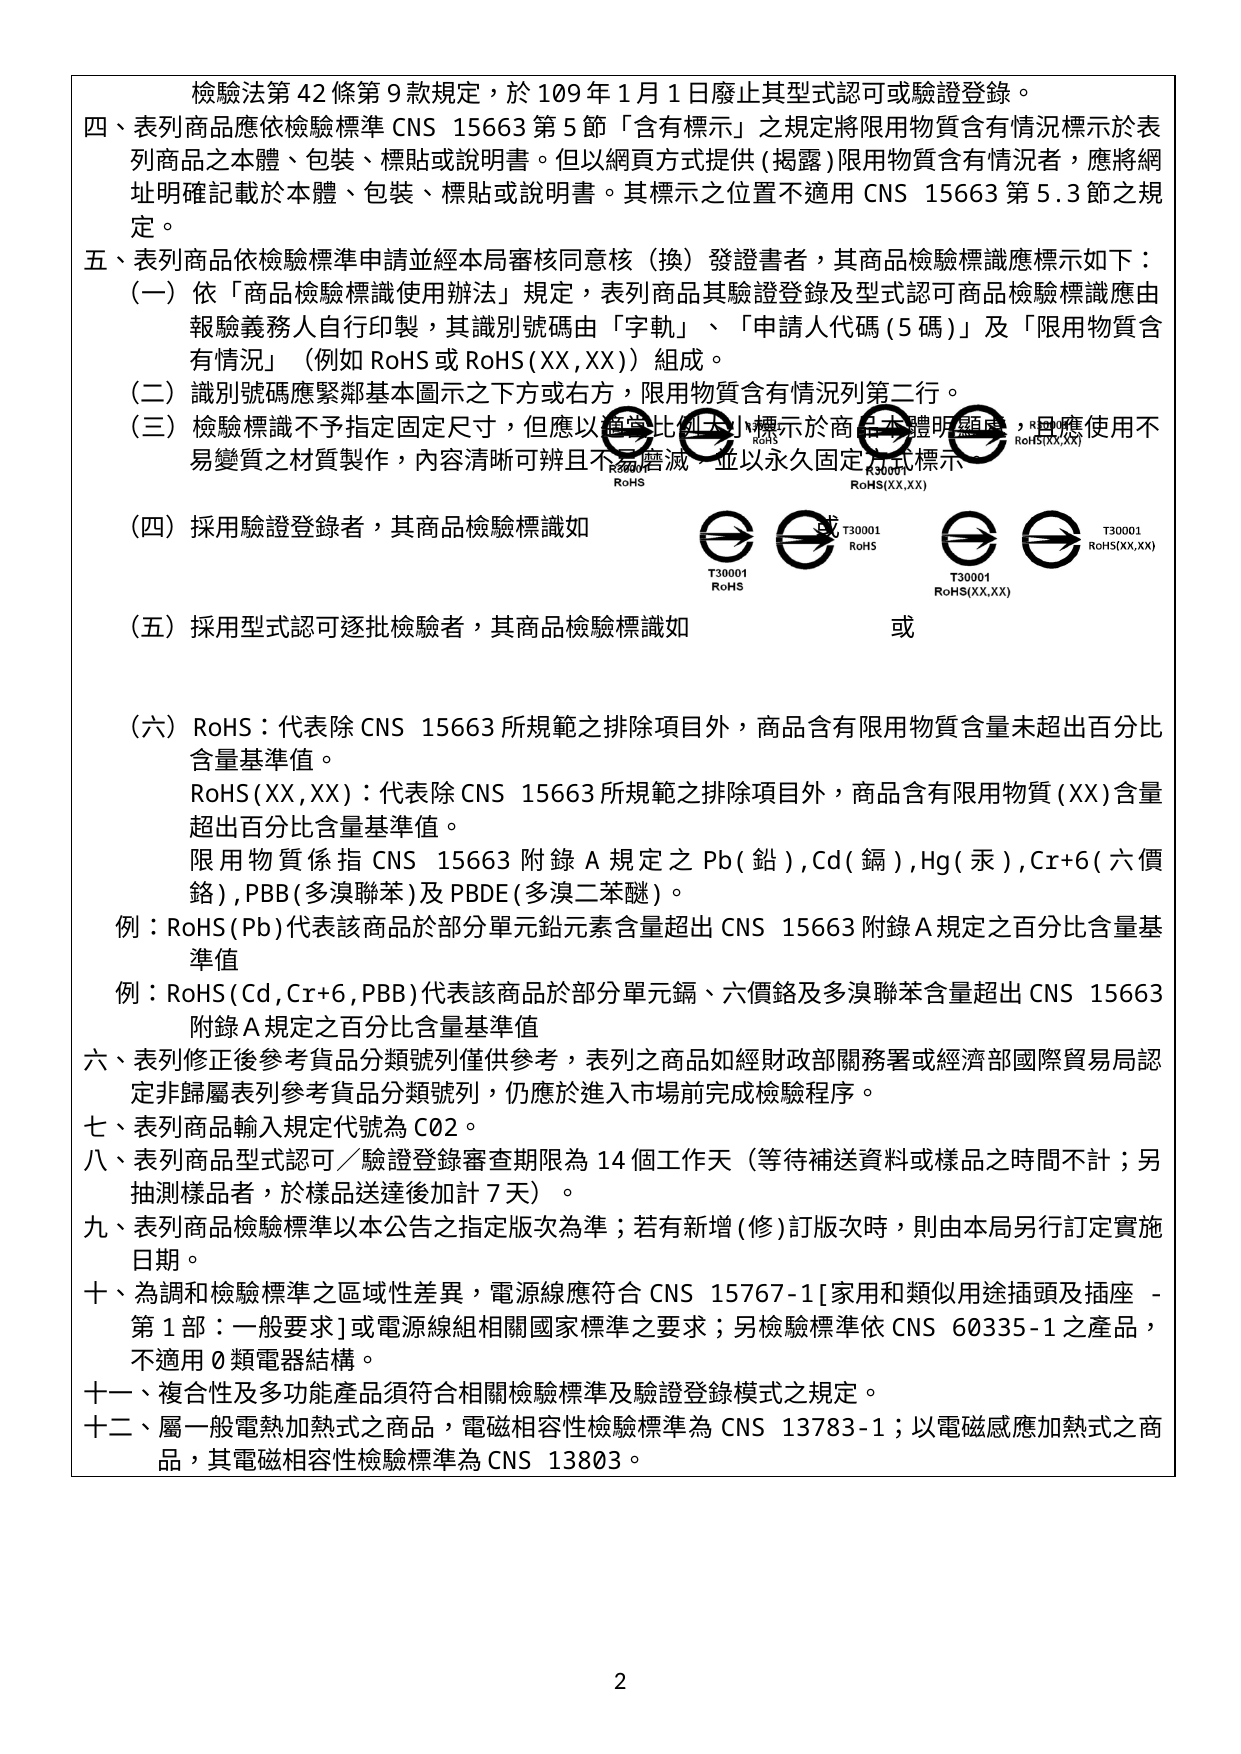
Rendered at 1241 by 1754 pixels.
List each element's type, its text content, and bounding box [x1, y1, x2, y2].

picture [690, 506, 760, 595]
picture [778, 462, 785, 469]
picture [938, 398, 1086, 473]
table_cell 檢驗法第42條第9款規定，於109年1月1日廢止其型式認可或驗證登錄。 四、表列商品應依檢驗標準CNS 15663第5節「含有標示」之規定將限用物質含有情況標示於表列商品之本體、包裝、標貼或說明書。但以網頁方式提供(揭露)限用物質含有情況者，應將網址明確記載於本體、包裝、標貼或說明書。其標示之位置不適用CNS 15663第5.3節之規定。 五、表列商品依檢驗標準申請並經本局審核同意核（換）發證書者，其商品檢驗標識應標示如下： （一）依「商品檢驗標識使用辦法」規定，表列商品其驗證登錄及型式認可商品檢驗標識應由報驗義務人自行印製，其識別號碼由「字軌」、「申請人代碼(5碼)」及「限用物質含有情況」（例如RoHS或RoHS(XX,XX)）組成。 （二）識別號碼應緊鄰基本圖示之下方或右方，限用物質含有情況列第二行。 （三）檢驗標識不予指定固定尺寸，但應以適當比例大小標示於商品本體明顯處，且應使用不易變質之材質製作，內容清晰可辨且不易磨滅，並以永久固定方式標示。 （四）採用驗證登錄者，其商品檢驗標識如 或 （五）採用型式認可逐批檢驗者，其商品檢驗標識如 或 （六）RoHS：代表除CNS 15663所規範之排除項目外，商品含有限用物質含量未超出百分比含量基準值。 RoHS(XX,XX)：代表除CNS 15663所規範之排除項目外，商品含有限用物質(XX)含量超出百分比含量基準值。 限用物質係指CNS 15663附錄A規定之Pb(鉛),Cd(鎘),Hg(汞),Cr+6(六價鉻),PBB(多溴聯苯)及PBDE(多溴二苯醚)。 例：RoHS(Pb)代表該商品於部分單元鉛元素含量超出CNS 15663附錄Ａ規定之百分比含量基準值 例：RoHS(Cd,Cr+6,PBB)代表該商品於部分單元鎘、六價鉻及多溴聯苯含量超出CNS 15663附錄Ａ規定之百分比含量基準值 六、表列修正後參考貨品分類號列僅供參考，表列之商品如經財政部關務署或經濟部國際貿易局認定非歸屬表列參考貨品分類號列，仍應於進入市場前完成檢驗程序。 七、表列商品輸入規定代號為C02。 八、表列商品型式認可／驗證登錄審查期限為14個工作天（等待補送資料或樣品之時間不計；另抽測樣品者，於樣品送達後加計7天）。 九、表列商品檢驗標準以本公告之指定版次為準；若有新增(修)訂版次時，則由本局另行訂定實施日期。 十、為調和檢驗標準之區域性差異，電源線應符合CNS 15767-1[家用和類似用途插頭及插座 - 第1部：一般要求]或電源線組相關國家標準之要求；另檢驗標準依CNS 60335-1之產品，不適用0類電器結構。 十一、複合性及多功能產品須符合相關檢驗標準及驗證登錄模式之規定。 十二、屬一般電熱加熱式之商品，電磁相容性檢驗標準為CNS 13783-1；以電磁感應加熱式之商 品，其電磁相容性檢驗標準為CNS 13803。 [72, 76, 1174, 1476]
picture [672, 454, 681, 469]
picture [928, 504, 1161, 602]
picture [593, 452, 601, 461]
picture [766, 503, 888, 574]
picture [656, 425, 661, 434]
picture [844, 398, 933, 495]
picture [676, 461, 682, 469]
picture [593, 404, 661, 490]
picture [844, 458, 850, 467]
picture [669, 401, 793, 469]
picture [643, 452, 661, 466]
